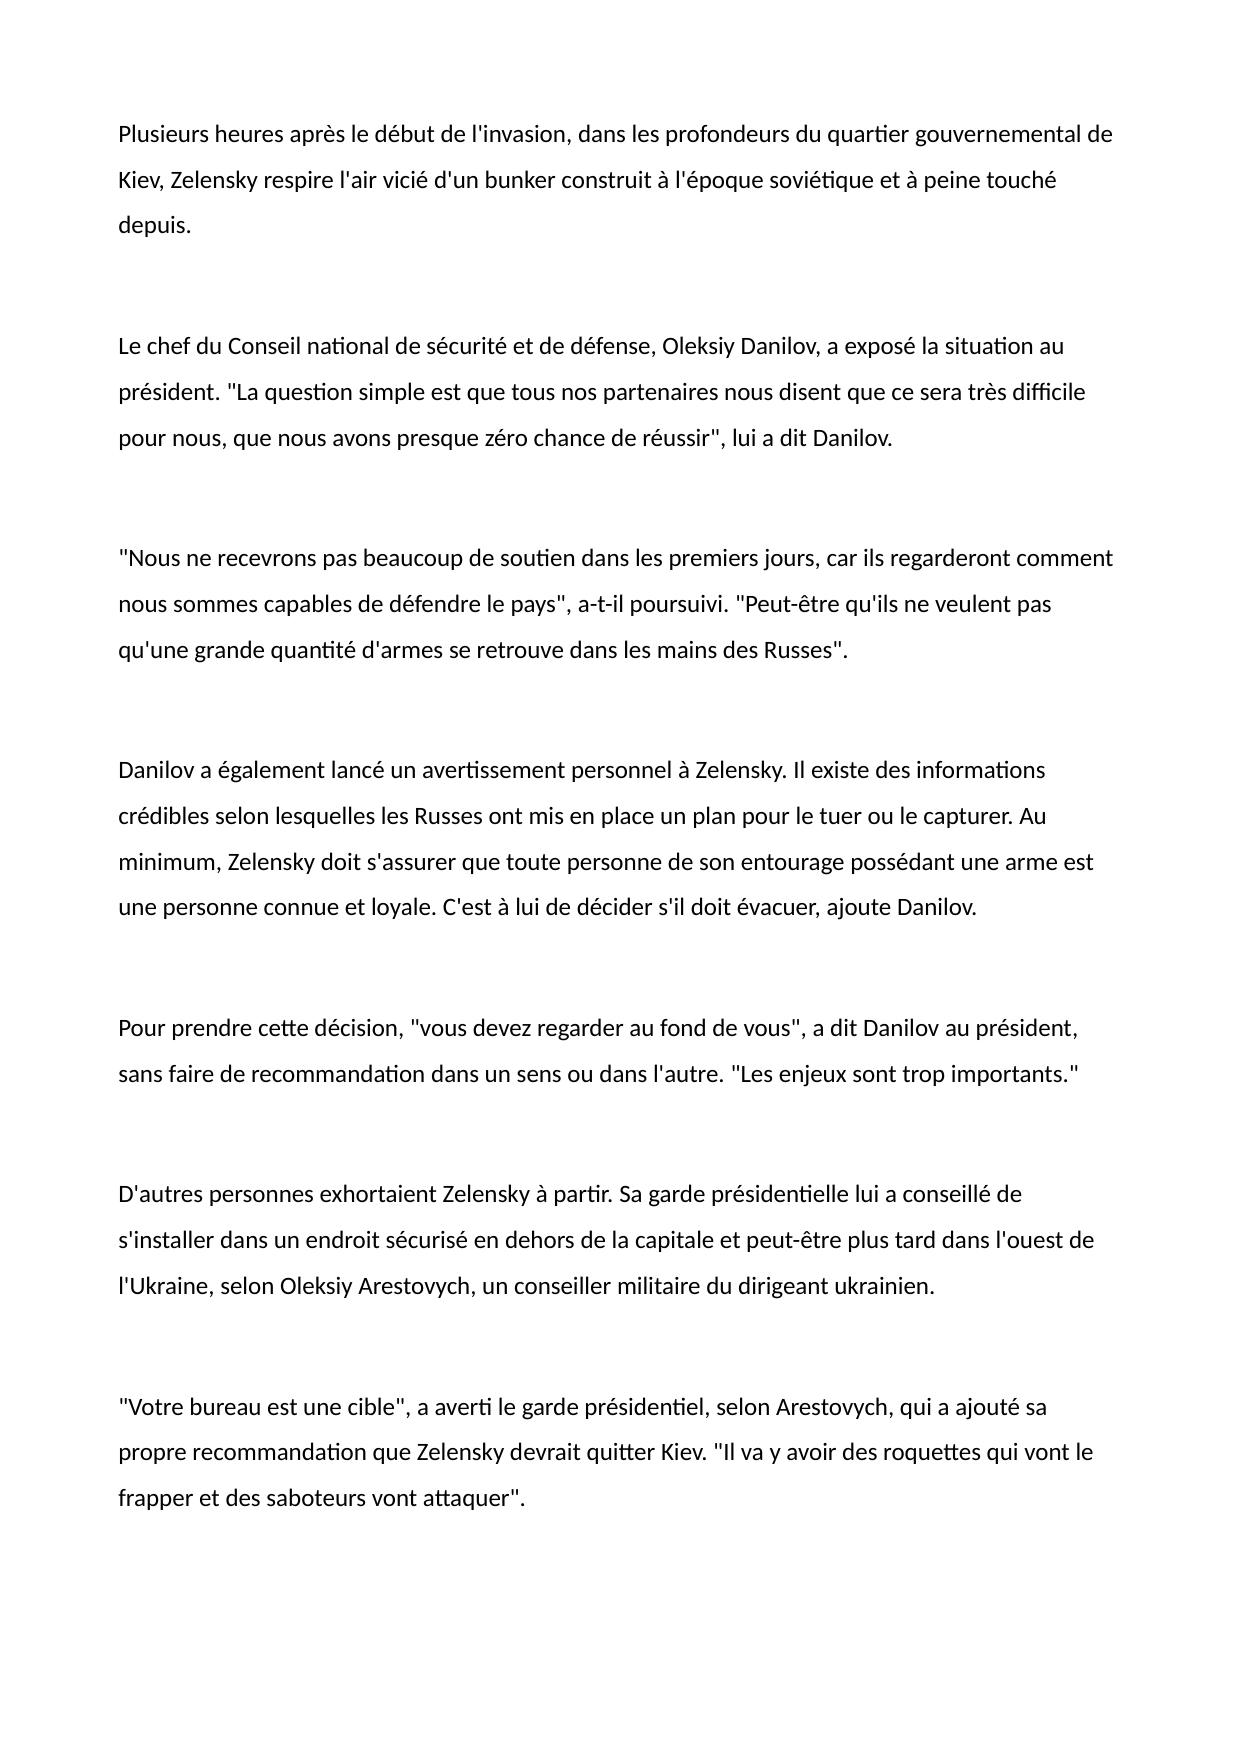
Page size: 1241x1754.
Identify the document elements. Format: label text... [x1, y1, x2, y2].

text D'autres personnes exhortaient Zelensky à partir. Sa garde présidentielle lui a conseillé de s'installer dans un endroit sécurisé en dehors de la capitale et peut-être plus tard dans l'ouest de l'Ukraine, selon Oleksiy Arestovych, un conseiller militaire du dirigeant ukrainien. [118, 1178, 1122, 1301]
text Le chef du Conseil national de sécurité et de défense, Oleksiy Danilov, a exposé la situation au président. "La question simple est que tous nos partenaires nous disent que ce sera très difficile pour nous, que nous avons presque zéro chance de réussir", lui a dit Danilov. [118, 330, 1122, 452]
text Danilov a également lancé un avertissement personnel à Zelensky. Il existe des informations crédibles selon lesquelles les Russes ont mis en place un plan pour le tuer ou le capturer. Au minimum, Zelensky doit s'assurer que toute personne de son entourage possédant une arme est une personne connue et loyale. C'est à lui de décider s'il doit évacuer, ajoute Danilov. [118, 754, 1122, 922]
text "Nous ne recevrons pas beaucoup de soutien dans les premiers jours, car ils regarderont comment nous sommes capables de défendre le pays", a-t-il poursuivi. "Peut-être qu'ils ne veulent pas qu'une grande quantité d'armes se retrouve dans les mains des Russes". [118, 542, 1122, 664]
text Plusieurs heures après le début de l'invasion, dans les profondeurs du quartier gouvernemental de Kiev, Zelensky respire l'air vicié d'un bunker construit à l'époque soviétique et à peine touché depuis. [118, 118, 1122, 240]
text "Votre bureau est une cible", a averti le garde présidentiel, selon Arestovych, qui a ajouté sa propre recommandation que Zelensky devrait quitter Kiev. "Il va y avoir des roquettes qui vont le frapper et des saboteurs vont attaquer". [118, 1391, 1122, 1513]
text Pour prendre cette décision, "vous devez regarder au fond de vous", a dit Danilov au président, sans faire de recommandation dans un sens ou dans l'autre. "Les enjeux sont trop importants." [118, 1012, 1122, 1088]
